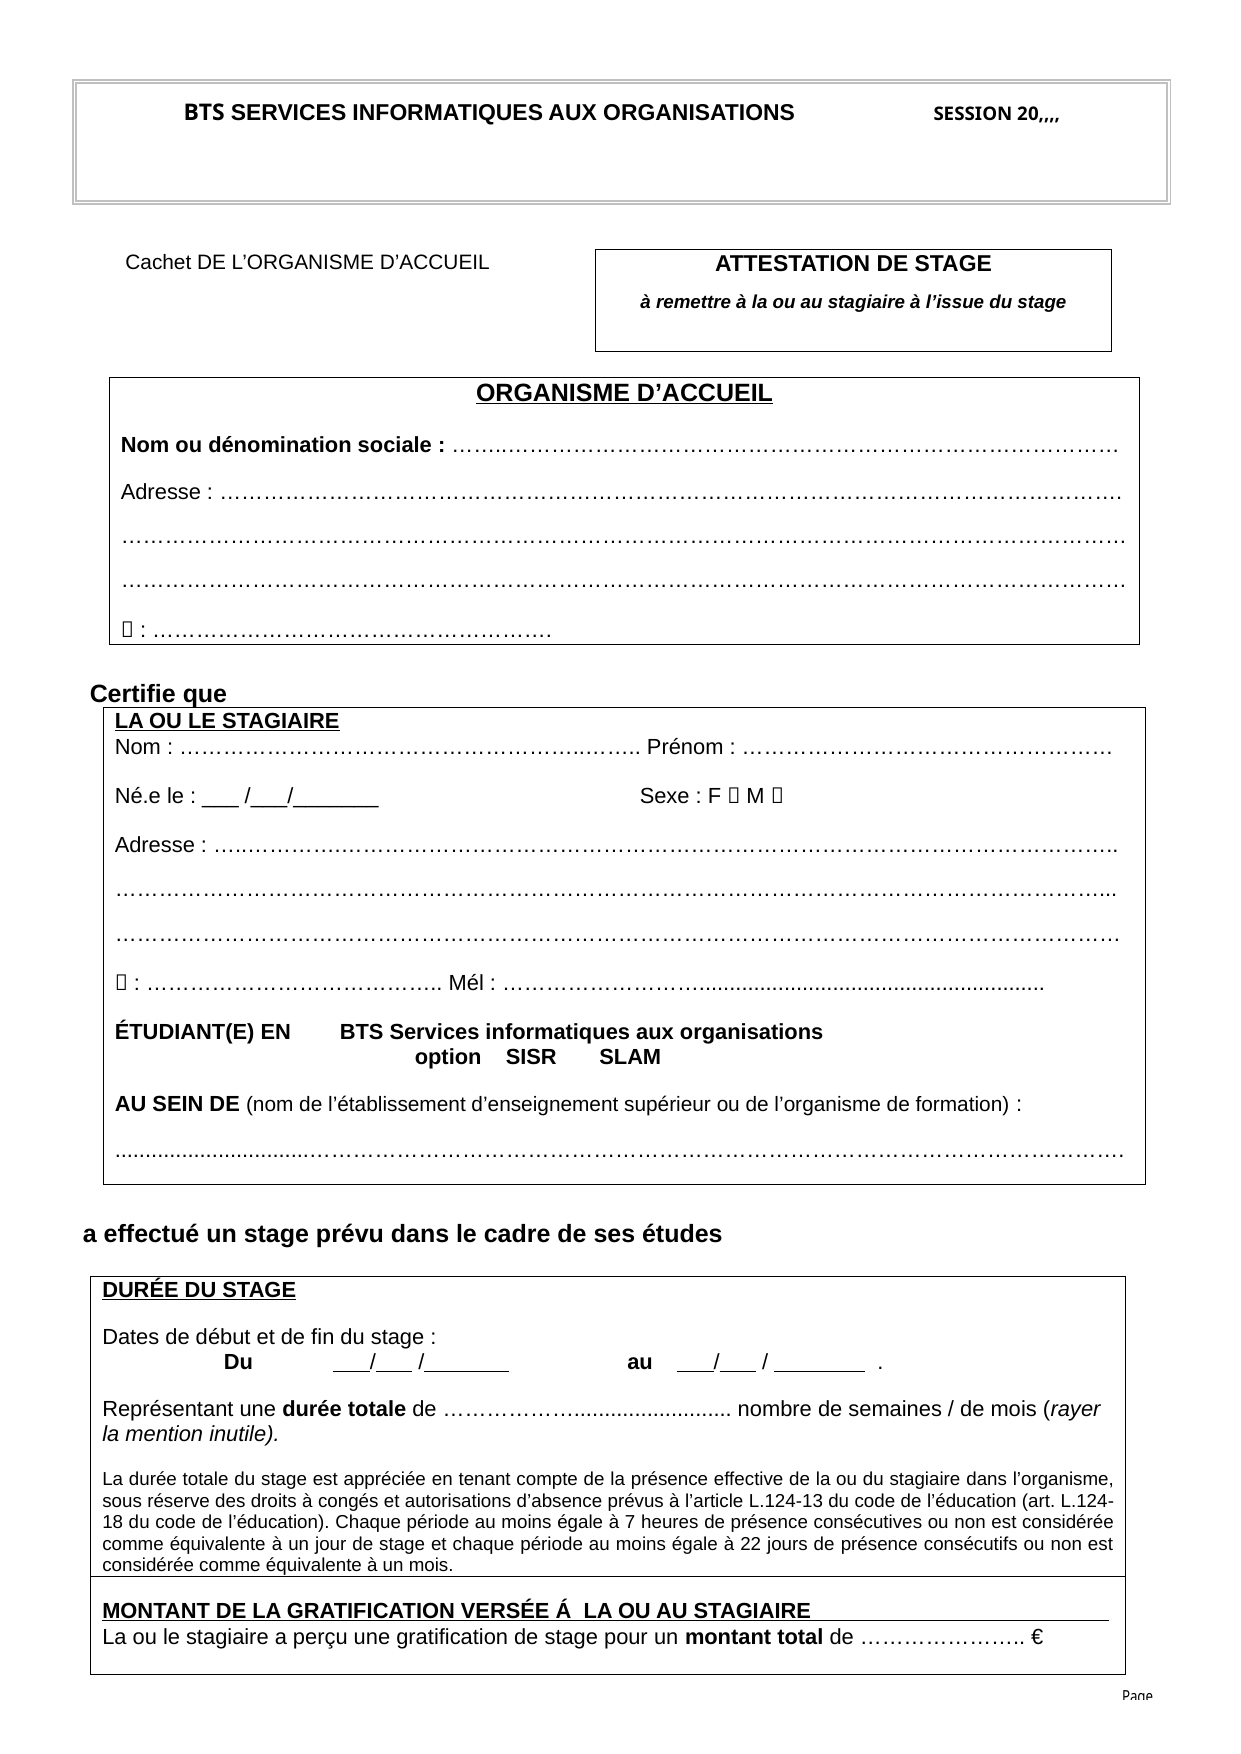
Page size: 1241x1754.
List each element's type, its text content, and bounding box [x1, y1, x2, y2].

table_header ORGANISME D’ACCUEIL Nom ou dénomination sociale : ……..………………………………………………………………………… Adresse : ……………………………………………………………………………………………………………. ………………………………………………………………………………………………………………………… …………………………………………………………………………………………………………………………  : ………………………………………………. [110, 378, 1139, 644]
table_header Cachet DE L’ORGANISME D’ACCUEIL [114, 249, 595, 351]
text a effectué un stage prévu dans le cadre de ses études [48, 1219, 1201, 1247]
table_header BTS Services informatiques aux organisations SESSION 20,,,, [77, 84, 1166, 200]
table_header ATTESTATION DE STAGE à remettre à la ou au stagiaire à l’issue du stage [596, 250, 1111, 351]
table_cell MONTANT DE LA GRATIFICATION VERSÉE Á LA OU AU STAGIAIRE La ou le stagiaire a perçu une gratification de stage pour un montant total de ………………….. € [91, 1577, 1125, 1674]
table_header LA OU LE STAGIAIRE Nom : ………………………………………………..…….. Prénom : …………………………………………… Né.e le : ___ /___/_______ Sexe : F  M  Adresse : …..………….…………………………………………………………………………………………….. ………………………………………………………………………………………………………………………... …………………………………………………………………………………………………………………………  : ………………………………….. Mél : ………………………......................................................... ÉTUDIANT(E) EN BTS Services informatiques aux organisations option SISR SLAM AU SEIN DE (nom de l’établissement d’enseignement supérieur ou de l’organisme de formation) : ................................…………………………………………………………………………………………………. [104, 708, 1145, 1184]
table_header DURÉE DU STAGE Dates de début et de fin du stage : Du / / au / / . Représentant une durée totale de ……………….......................... nombre de semaines / de mois (rayer la mention inutile). La durée totale du stage est appréciée en tenant compte de la présence effective de la ou du stagiaire dans l’organisme, sous réserve des droits à congés et autorisations d’absence prévus à l’article L.124-13 du code de l’éducation (art. L.124-18 du code de l’éducation). Chaque période au moins égale à 7 heures de présence consécutives ou non est considérée comme équivalente à un jour de stage et chaque période au moins égale à 22 jours de présence consécutifs ou non est considérée comme équivalente à un mois. [91, 1277, 1125, 1576]
text Certifie que [48, 678, 1201, 707]
